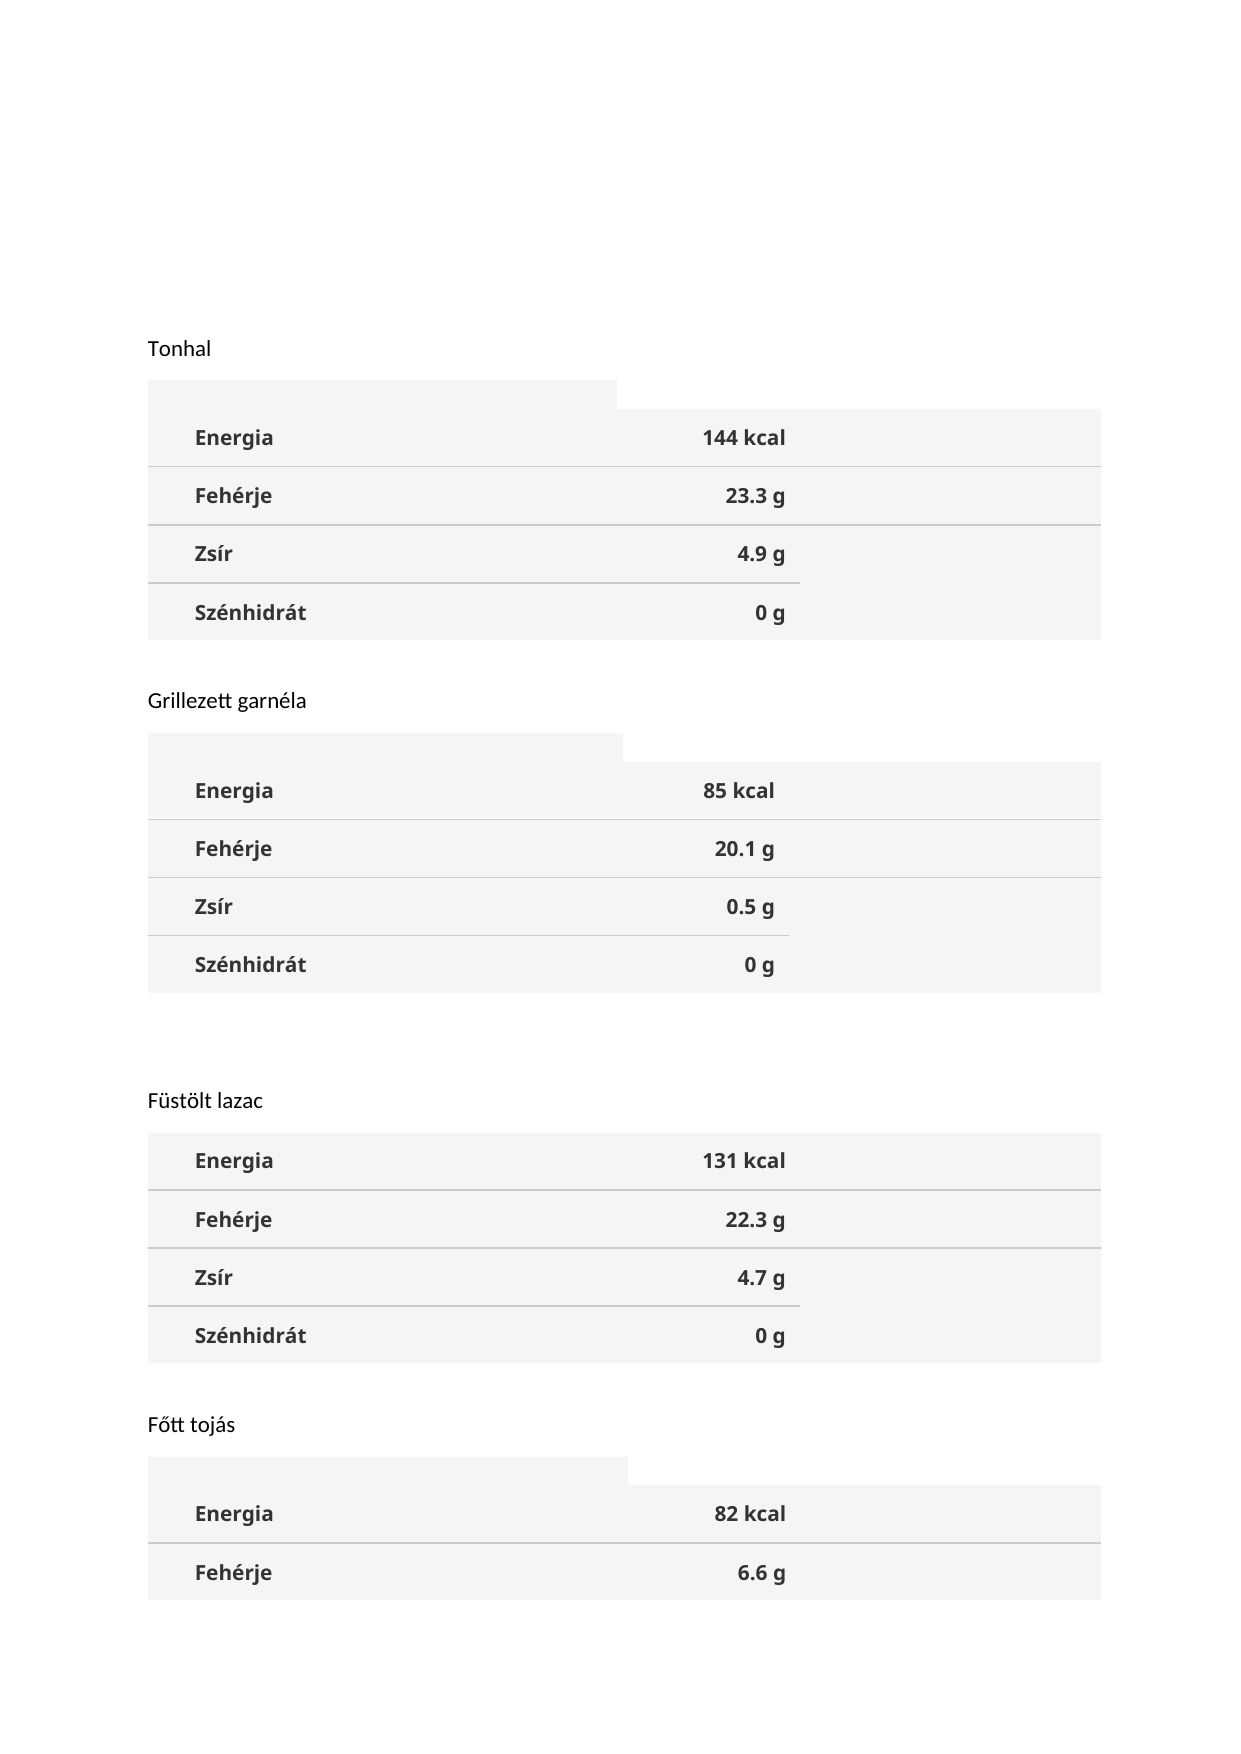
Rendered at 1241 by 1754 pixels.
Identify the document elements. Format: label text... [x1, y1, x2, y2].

table_header [148, 380, 617, 409]
table_cell Energia [148, 409, 617, 466]
table_header [617, 380, 800, 409]
table_cell Zsír [148, 878, 623, 935]
table_cell Zsír [148, 526, 617, 582]
table_cell Energia [148, 1485, 628, 1542]
table_header [148, 1457, 628, 1485]
table_header [800, 1133, 1101, 1189]
table_header [623, 733, 789, 762]
table_cell [800, 1544, 1101, 1600]
table_cell [800, 467, 1101, 524]
table_cell [800, 526, 1101, 582]
table_cell [800, 409, 1101, 466]
table_header [789, 733, 1101, 762]
table_cell 4.9 g [617, 526, 800, 582]
table_cell 22.3 g [617, 1191, 800, 1247]
table_cell [789, 935, 1101, 993]
table_cell 0 g [617, 584, 800, 640]
table_cell 20.1 g [623, 820, 789, 877]
table_cell 0 g [623, 936, 789, 993]
table_cell Fehérje [148, 1191, 617, 1247]
table_cell Szénhidrát [148, 936, 623, 993]
table_cell Energia [148, 762, 623, 818]
table_cell [789, 762, 1101, 818]
table_cell Fehérje [148, 1544, 628, 1600]
table_cell Fehérje [148, 820, 623, 877]
table_header [800, 1457, 1101, 1485]
table_cell Zsír [148, 1249, 617, 1305]
table_cell 144 kcal [617, 409, 800, 466]
table_cell 23.3 g [617, 467, 800, 524]
table_header [628, 1457, 800, 1485]
table_cell [800, 1191, 1101, 1247]
table_cell [800, 1485, 1101, 1542]
table_cell Szénhidrát [148, 1307, 617, 1363]
text Főtt tojás [148, 1410, 1093, 1438]
table_cell Szénhidrát [148, 584, 617, 640]
text Tonhal [148, 334, 1093, 362]
table_cell [800, 1305, 1101, 1363]
table_cell [800, 1249, 1101, 1305]
table_header 131 kcal [617, 1133, 800, 1189]
table_cell 85 kcal [623, 762, 789, 818]
table_header Energia [148, 1133, 617, 1189]
text Grillezett garnéla [148, 687, 1093, 715]
table_cell [789, 878, 1101, 935]
table_cell 0 g [617, 1307, 800, 1363]
table_header [148, 733, 623, 762]
text Füstölt lazac [148, 1086, 1093, 1114]
table_header [800, 380, 1101, 409]
table_cell [789, 820, 1101, 877]
table_cell 6.6 g [628, 1544, 800, 1600]
table_cell 0.5 g [623, 878, 789, 935]
table_cell 4.7 g [617, 1249, 800, 1305]
table_cell [800, 582, 1101, 640]
table_cell Fehérje [148, 467, 617, 524]
table_cell 82 kcal [628, 1485, 800, 1542]
